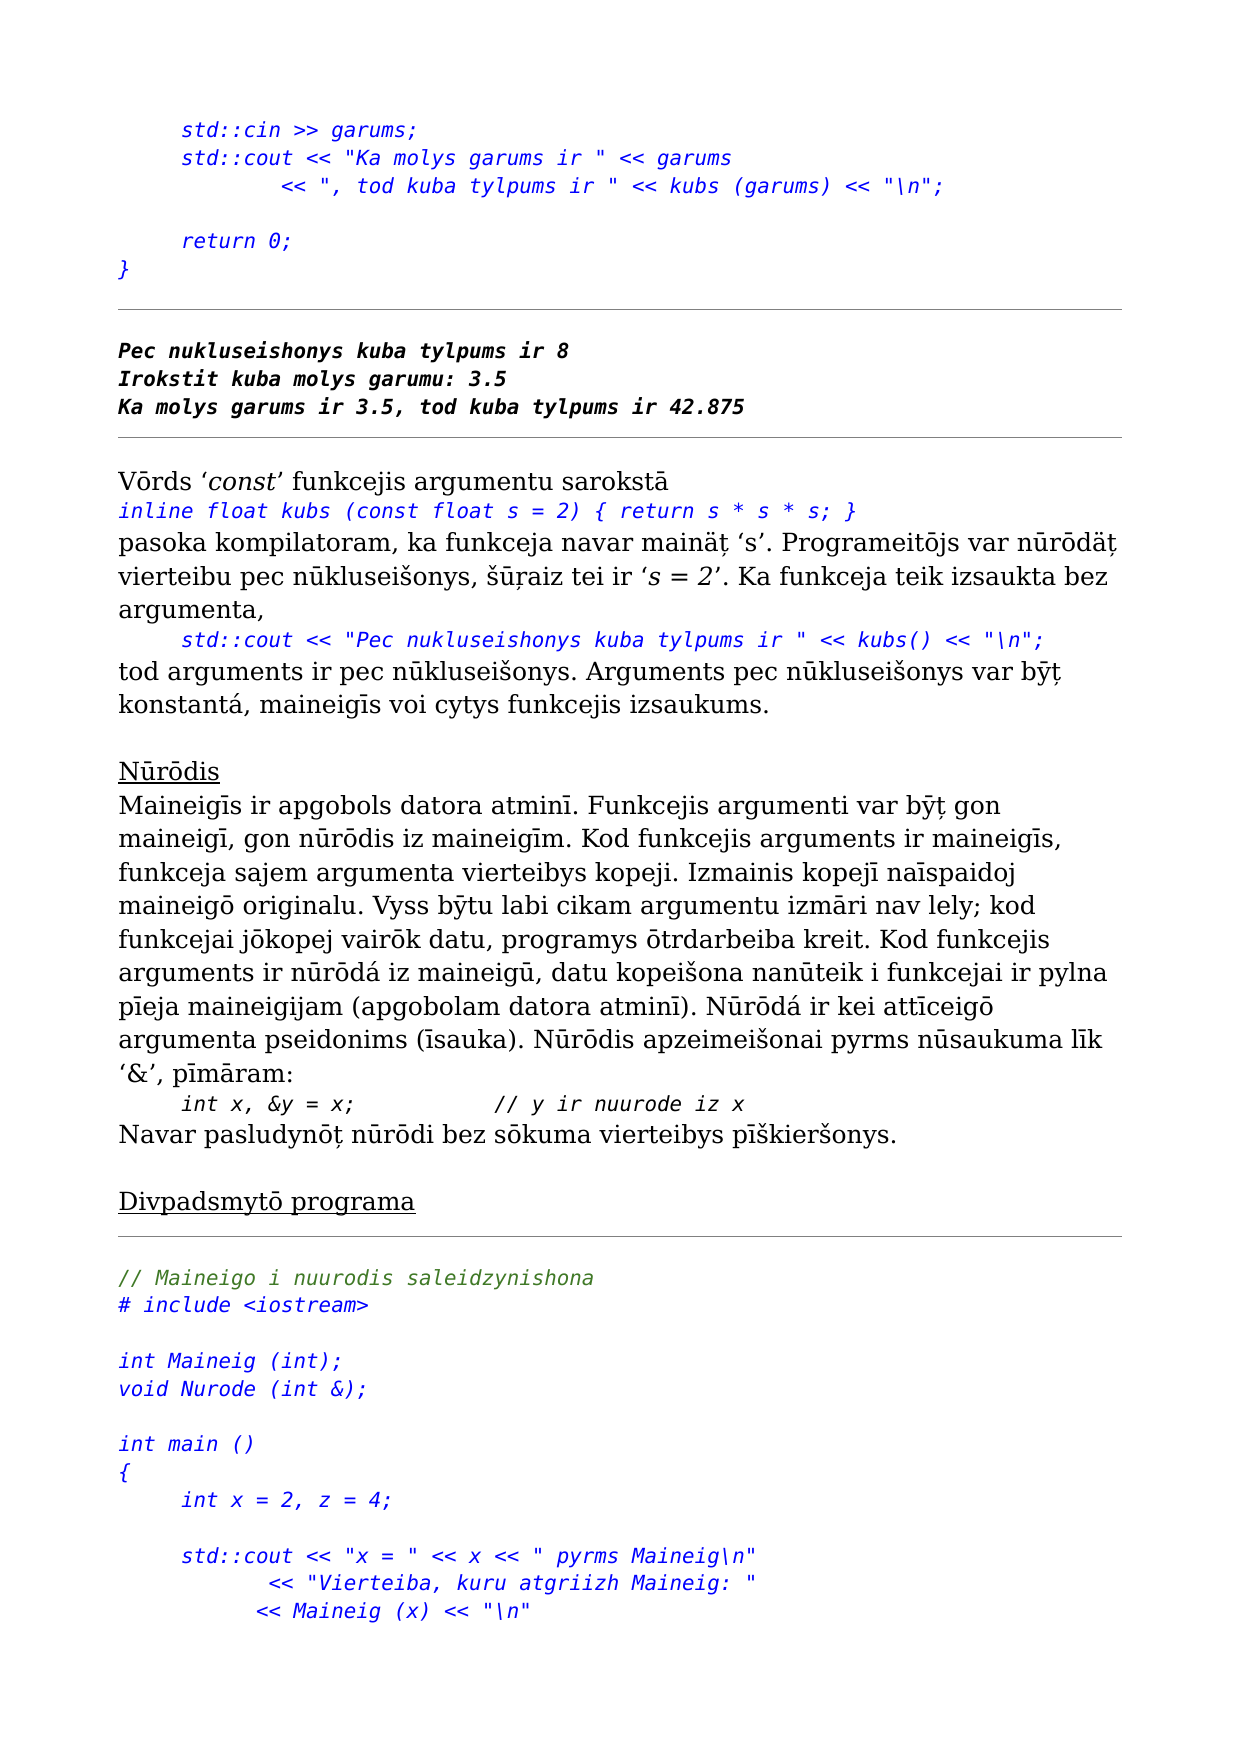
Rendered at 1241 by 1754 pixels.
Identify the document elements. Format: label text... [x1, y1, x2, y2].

text Vōrds ‘const’ funkcejis argumentu sarokstā inline float kubs (const float s = 2) { return s * s * s; } pasoka kompilatoram, ka funkceja navar mainäț ‘s’. Programeitōjs var nūrōdäț vierteibu pec nūkluseišonys, šūŗaiz tei ir ‘s = 2’. Ka funkceja teik izsaukta bez argumenta, std::cout << "Pec nukluseishonys kuba tylpums ir " << kubs() << "\n"; tod arguments ir pec nūkluseišonys. Arguments pec nūkluseišonys var bȳț konstantá, maineigīs voi cytys funkcejis izsaukums. Nūrōdis Maineigīs ir apgobols datora atminī. Funkcejis argumenti var bȳț gon maineigī, gon nūrōdis iz maineigīm. Kod funkcejis arguments ir maineigīs, funkceja sajem argumenta vierteibys kopeji. Izmainis kopejī naīspaidoj maineigō originalu. Vyss bȳtu labi cikam argumentu izmāri nav lely; kod funkcejai jōkopej vairōk datu, programys ōtrdarbeiba kreit. Kod funkcejis arguments ir nūrōdá iz maineigū, datu kopeišona nanūteik i funkcejai ir pylna pīeja maineigijam (apgobolam datora atminī). Nūrōdá ir kei attīceigō argumenta pseidonims (īsauka). Nūrōdis apzeimeišonai pyrms nūsaukuma līk ‘&’, pīmāram: int x, &y = x; // y ir nuurode iz x Navar pasludynōț nūrōdi bez sōkuma vierteibys pīškieršonys. [118, 467, 1122, 1150]
text Divpadsmytō programa [118, 1154, 1122, 1217]
text Pec nukluseishonys kuba tylpums ir 8 Irokstit kuba molys garumu: 3.5 Ka molys garums ir 3.5, tod kuba tylpums ir 42.875 [118, 339, 1122, 419]
text std::cin >> garums; std::cout << "Ka molys garums ir " << garums << ", tod kuba tylpums ir " << kubs (garums) << "\n"; return 0; } [118, 118, 1122, 281]
text // Maineigo i nuurodis saleidzynishona # include <iostream> int Maineig (int); void Nurode (int &); int main () { int x = 2, z = 4; std::cout << "x = " << x << " pyrms Maineig\n" << "Vierteiba, kuru atgriizh Maineig: " << Maineig (x) << "\n" [118, 1266, 1122, 1623]
